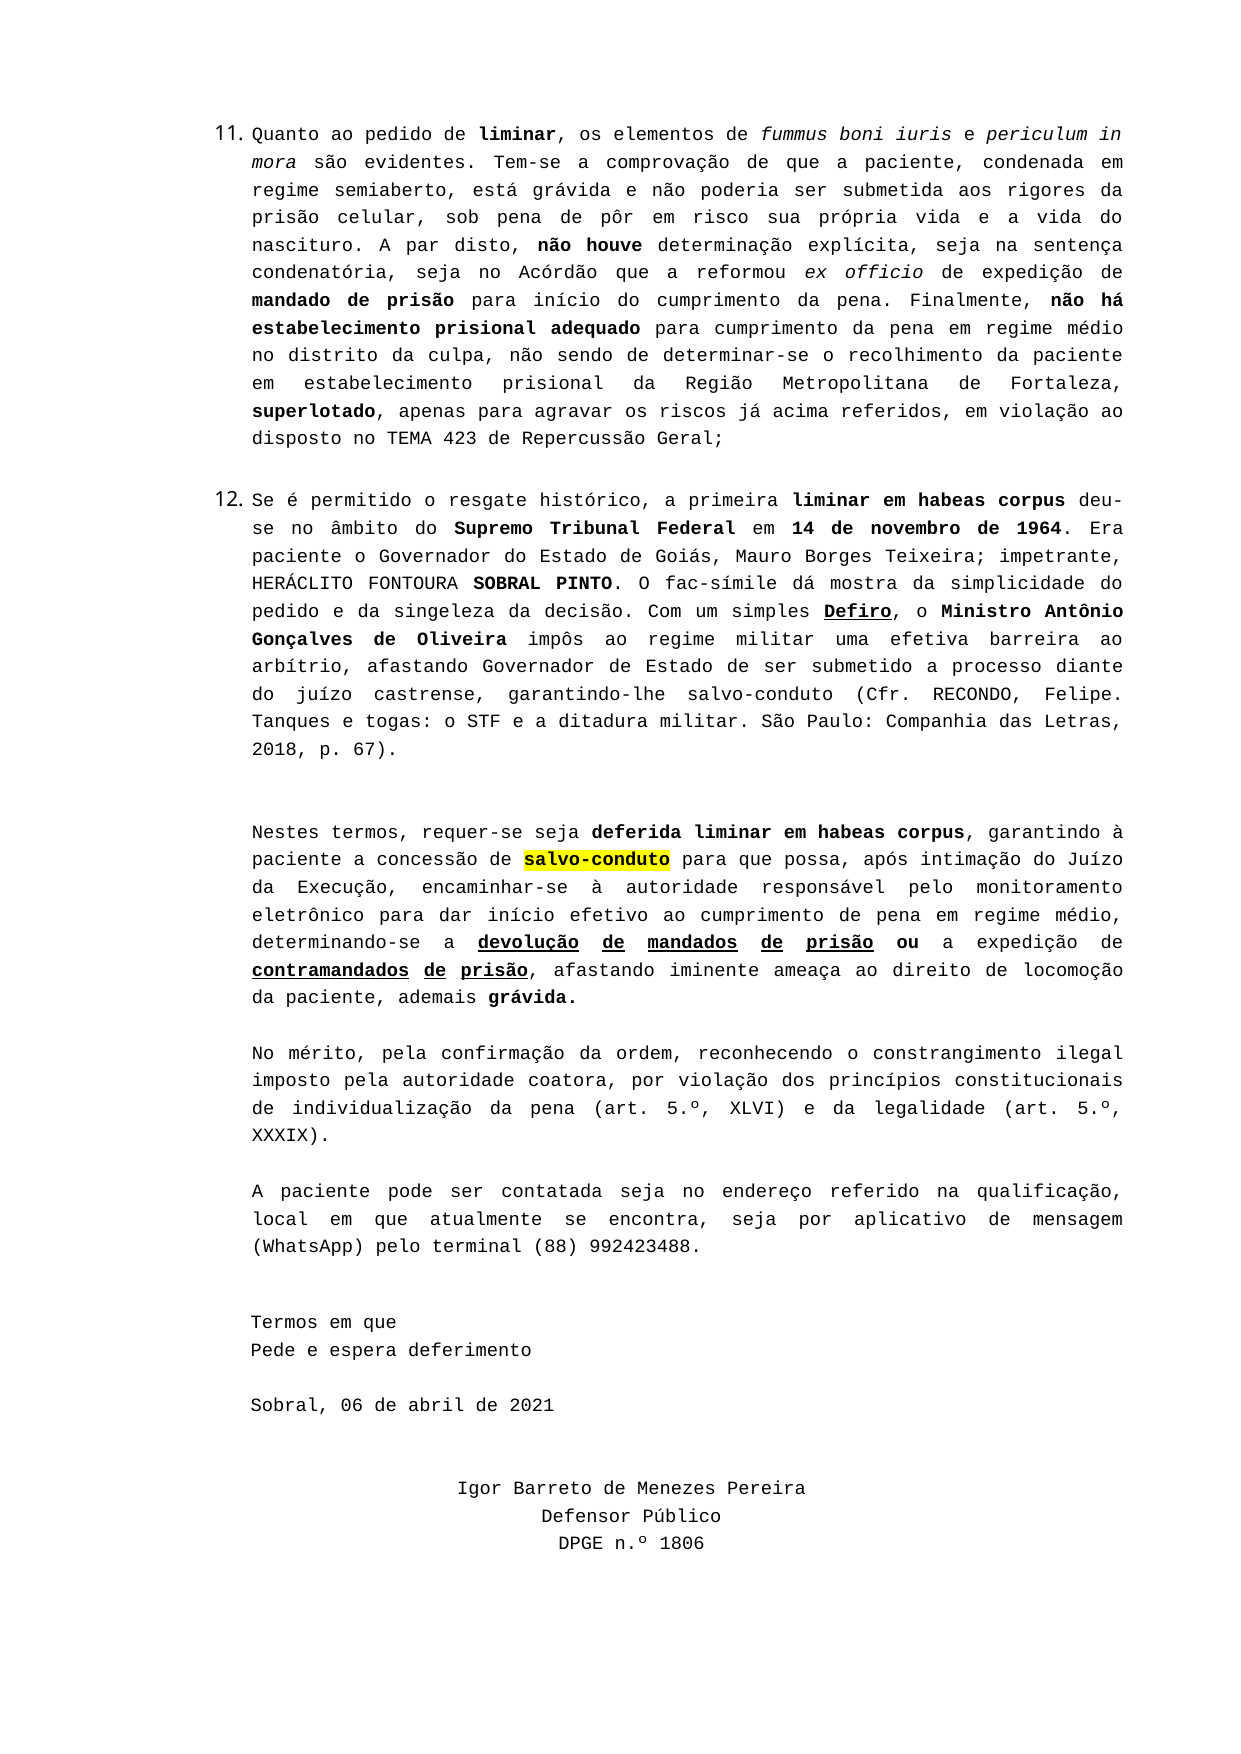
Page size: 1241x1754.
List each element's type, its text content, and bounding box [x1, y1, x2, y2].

text Igor Barreto de Menezes Pereira [177, 1479, 1086, 1500]
text Defensor Público [177, 1506, 1086, 1528]
list Se é permitido o resgate histórico, a primeira liminar em habeas corpus deu-se no âmbito do Supremo Tribunal Federal em 14 de novembro de 1964. Era paciente o Governador do Estado de Goiás, Mauro Borges Teixeira; impetrante, HERÁCLITO FONTOURA SOBRAL PINTO. O fac-símile dá mostra da simplicidade do pedido e da singeleza da decisão. Com um simples Defiro, o Ministro Antônio Gonçalves de Oliveira impôs ao regime militar uma efetiva barreira ao arbítrio, afastando Governador de Estado de ser submetido a processo diante do juízo castrense, garantindo-lhe salvo-conduto (Cfr. RECONDO, Felipe. Tanques e togas: o STF e a ditadura militar. São Paulo: Companhia das Letras, 2018, p. 67). [214, 484, 1123, 761]
list No mérito, pela confirmação da ordem, reconhecendo o constrangimento ilegal imposto pela autoridade coatora, por violação dos princípios constitucionais de individualização da pena (art. 5.º, XLVI) e da legalidade (art. 5.º, XXXIX). [252, 1043, 1123, 1147]
text Pede e espera deferimento [250, 1341, 1086, 1362]
text Termos em que [250, 1313, 1086, 1334]
list Nestes termos, requer-se seja deferida liminar em habeas corpus, garantindo à paciente a concessão de salvo-conduto para que possa, após intimação do Juízo da Execução, encaminhar-se à autoridade responsável pelo monitoramento eletrônico para dar início efetivo ao cumprimento de pena em regime médio, determinando-se a devolução de mandados de prisão ou a expedição de contramandados de prisão, afastando iminente ameaça ao direito de locomoção da paciente, ademais grávida. [252, 823, 1123, 1009]
text Sobral, 06 de abril de 2021 [250, 1396, 1086, 1417]
list Quanto ao pedido de liminar, os elementos de fummus boni iuris e periculum in mora são evidentes. Tem-se a comprovação de que a paciente, condenada em regime semiaberto, está grávida e não poderia ser submetida aos rigores da prisão celular, sob pena de pôr em risco sua própria vida e a vida do nascituro. A par disto, não houve determinação explícita, seja na sentença condenatória, seja no Acórdão que a reformou ex officio de expedição de mandado de prisão para início do cumprimento da pena. Finalmente, não há estabelecimento prisional adequado para cumprimento da pena em regime médio no distrito da culpa, não sendo de determinar-se o recolhimento da paciente em estabelecimento prisional da Região Metropolitana de Fortaleza, superlotado, apenas para agravar os riscos já acima referidos, em violação ao disposto no TEMA 423 de Repercussão Geral; [214, 118, 1123, 450]
text DPGE n.º 1806 [177, 1534, 1086, 1555]
list A paciente pode ser contatada seja no endereço referido na qualificação, local em que atualmente se encontra, seja por aplicativo de mensagem (WhatsApp) pelo terminal (88) 992423488. [252, 1182, 1123, 1258]
